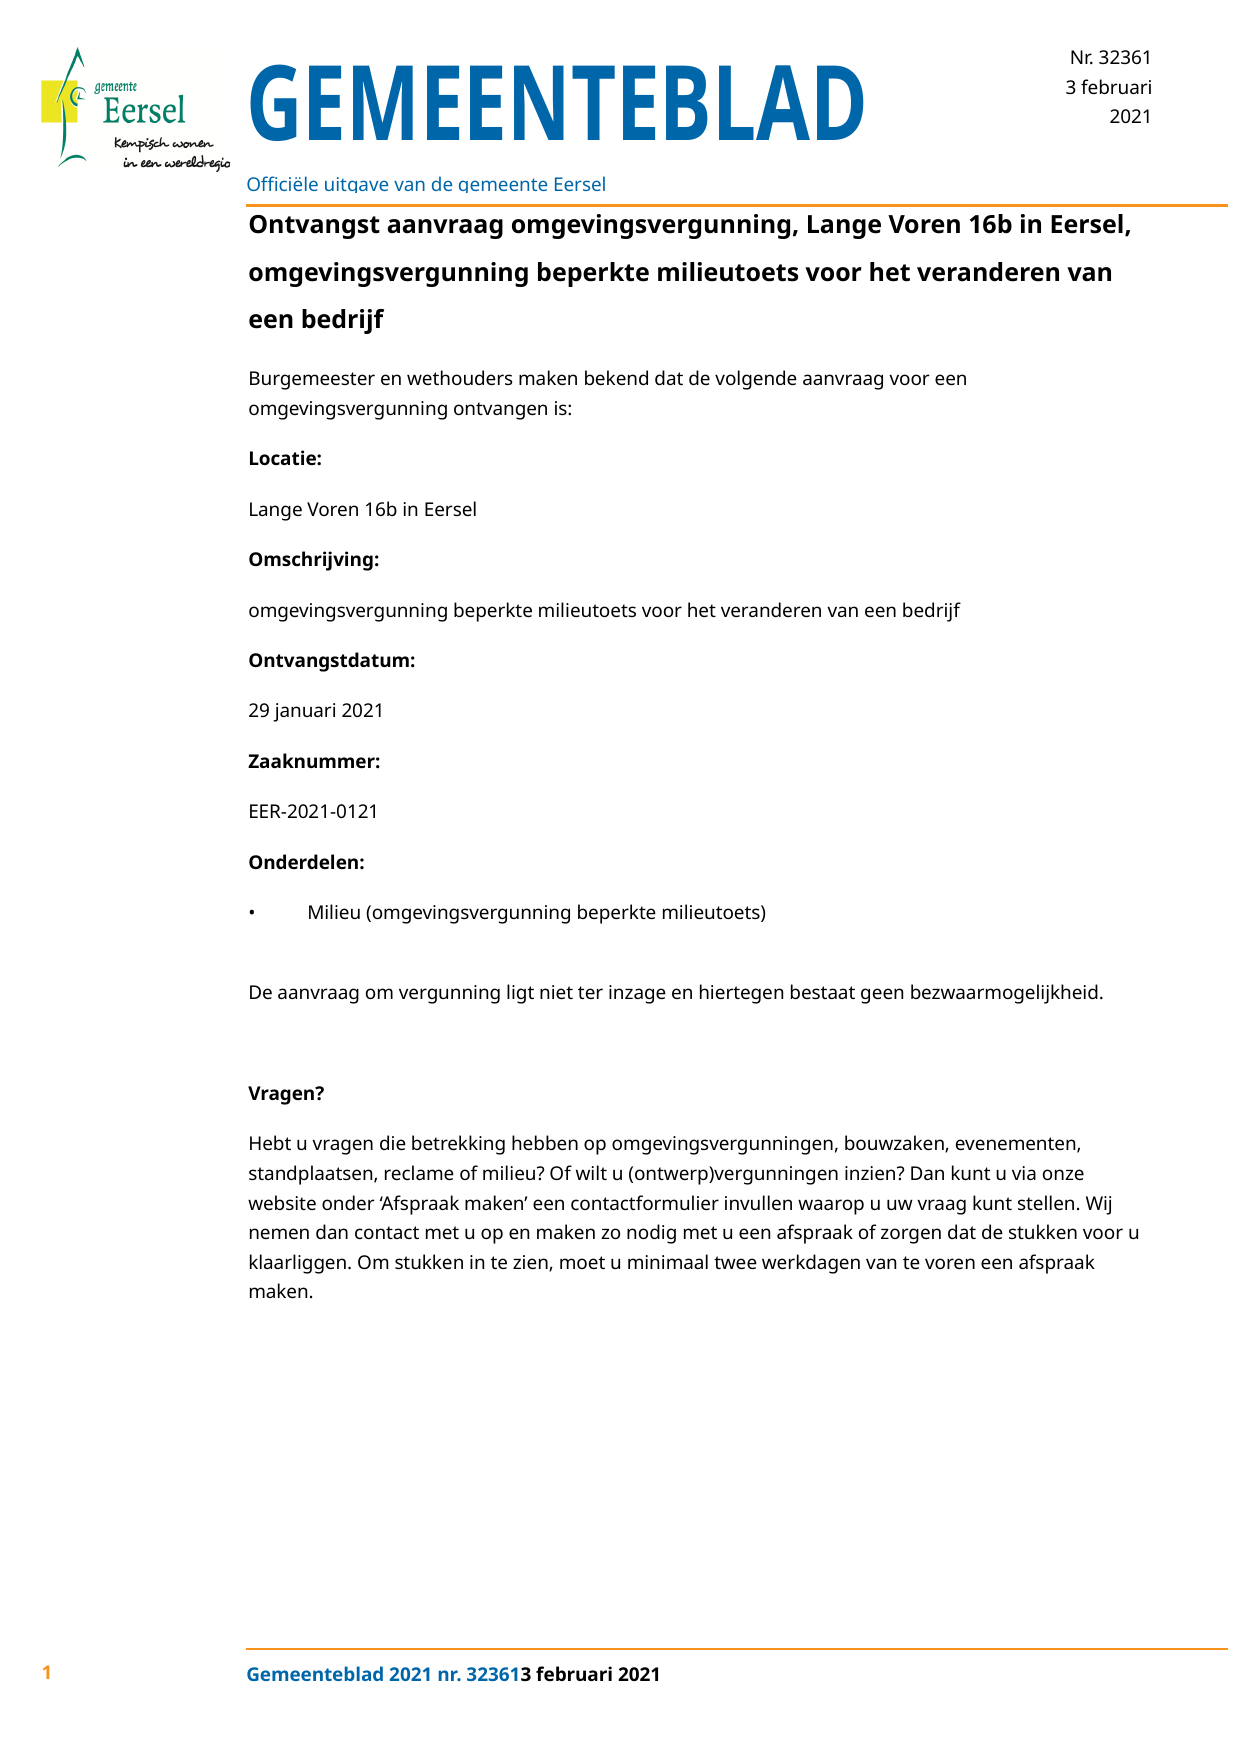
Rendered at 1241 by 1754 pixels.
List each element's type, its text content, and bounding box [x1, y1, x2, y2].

text Omschrijving: [248, 546, 1152, 572]
picture [41, 47, 231, 172]
text Ontvangst aanvraag omgevingsvergunning, Lange Voren 16b in Eersel, omgevingsvergunning beperkte milieutoets voor het veranderen van een bedrijf [248, 207, 1152, 336]
text Ontvangstdatum: [248, 647, 1152, 673]
text omgevingsvergunning beperkte milieutoets voor het veranderen van een bedrijf [248, 597, 1152, 622]
text EER-2021-0121 [248, 798, 1152, 824]
text 29 januari 2021 [248, 698, 1152, 723]
list Milieu (omgevingsvergunning beperkte milieutoets) [248, 899, 1152, 925]
text Vragen? [248, 1080, 1152, 1106]
text De aanvraag om vergunning ligt niet ter inzage en hiertegen bestaat geen bezwaarmogelijkheid. [248, 979, 1152, 1005]
text Burgemeester en wethouders maken bekend dat de volgende aanvraag voor een omgevingsvergunning ontvangen is: [248, 366, 1152, 421]
text Lange Voren 16b in Eersel [248, 496, 1152, 522]
text Zaaknummer: [248, 748, 1152, 774]
text Hebt u vragen die betrekking hebben op omgevingsvergunningen, bouwzaken, evenementen, standplaatsen, reclame of milieu? Of wilt u (ontwerp)vergunningen inzien? Dan kunt u via onze website onder ‘Afspraak maken’ een contactformulier invullen waarop u uw vraag kunt stellen. Wij nemen dan contact met u op en maken zo nodig met u een afspraak of zorgen dat de stukken voor u klaarliggen. Om stukken in te zien, moet u minimaal twee werkdagen van te voren een afspraak maken. [248, 1131, 1152, 1304]
text Locatie: [248, 446, 1152, 471]
text Onderdelen: [248, 849, 1152, 874]
